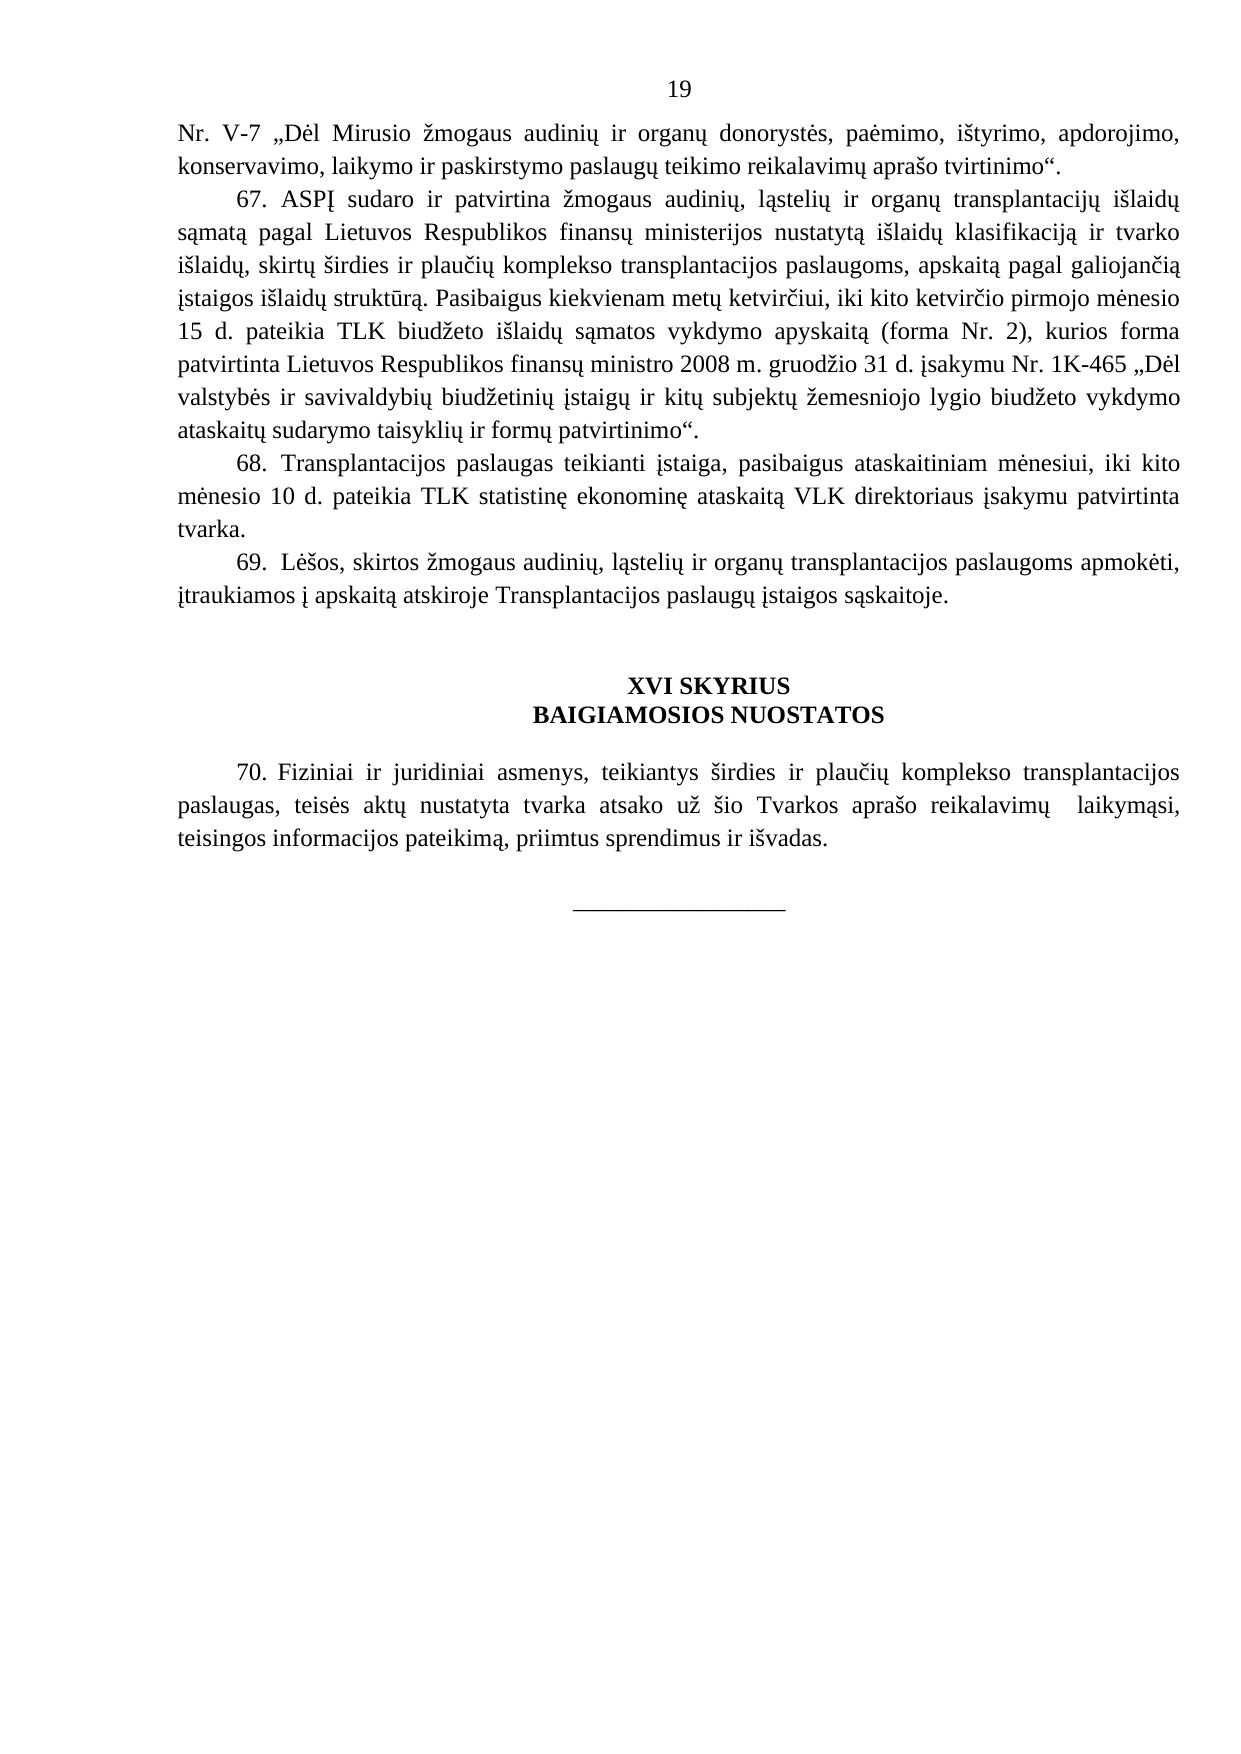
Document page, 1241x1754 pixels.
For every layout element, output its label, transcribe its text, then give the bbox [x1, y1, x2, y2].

text 68. Transplantacijos paslaugas teikianti įstaiga, pasibaigus ataskaitiniam mėnesiui, iki kito mėnesio 10 d. pateikia TLK statistinę ekonominę ataskaitą VLK direktoriaus įsakymu patvirtinta tvarka. [177, 448, 1181, 543]
text XVI SKYRIUS [177, 671, 1181, 700]
text _________________ [177, 885, 1181, 914]
text Nr. V-7 „Dėl Mirusio žmogaus audinių ir organų donorystės, paėmimo, ištyrimo, apdorojimo, konservavimo, laikymo ir paskirstymo paslaugų teikimo reikalavimų aprašo tvirtinimo“. [177, 118, 1181, 180]
text 70. Fiziniai ir juridiniai asmenys, teikiantys širdies ir plaučių komplekso transplantacijos paslaugas, teisės aktų nustatyta tvarka atsako už šio Tvarkos aprašo reikalavimų laikymąsi, teisingos informacijos pateikimą, priimtus sprendimus ir išvadas. [177, 757, 1181, 852]
text BAIGIAMOSIOS NUOSTATOS [177, 700, 1181, 728]
text 69. Lėšos, skirtos žmogaus audinių, ląstelių ir organų transplantacijos paslaugoms apmokėti, įtraukiamos į apskaitą atskiroje Transplantacijos paslaugų įstaigos sąskaitoje. [177, 547, 1181, 609]
text 67. ASPĮ sudaro ir patvirtina žmogaus audinių, ląstelių ir organų transplantacijų išlaidų sąmatą pagal Lietuvos Respublikos finansų ministerijos nustatytą išlaidų klasifikaciją ir tvarko išlaidų, skirtų širdies ir plaučių komplekso transplantacijos paslaugoms, apskaitą pagal galiojančią įstaigos išlaidų struktūrą. Pasibaigus kiekvienam metų ketvirčiui, iki kito ketvirčio pirmojo mėnesio 15 d. pateikia TLK biudžeto išlaidų sąmatos vykdymo apyskaitą (forma Nr. 2), kurios forma patvirtinta Lietuvos Respublikos finansų ministro 2008 m. gruodžio 31 d. įsakymu Nr. 1K-465 „Dėl valstybės ir savivaldybių biudžetinių įstaigų ir kitų subjektų žemesniojo lygio biudžeto vykdymo ataskaitų sudarymo taisyklių ir formų patvirtinimo“. [177, 184, 1181, 444]
